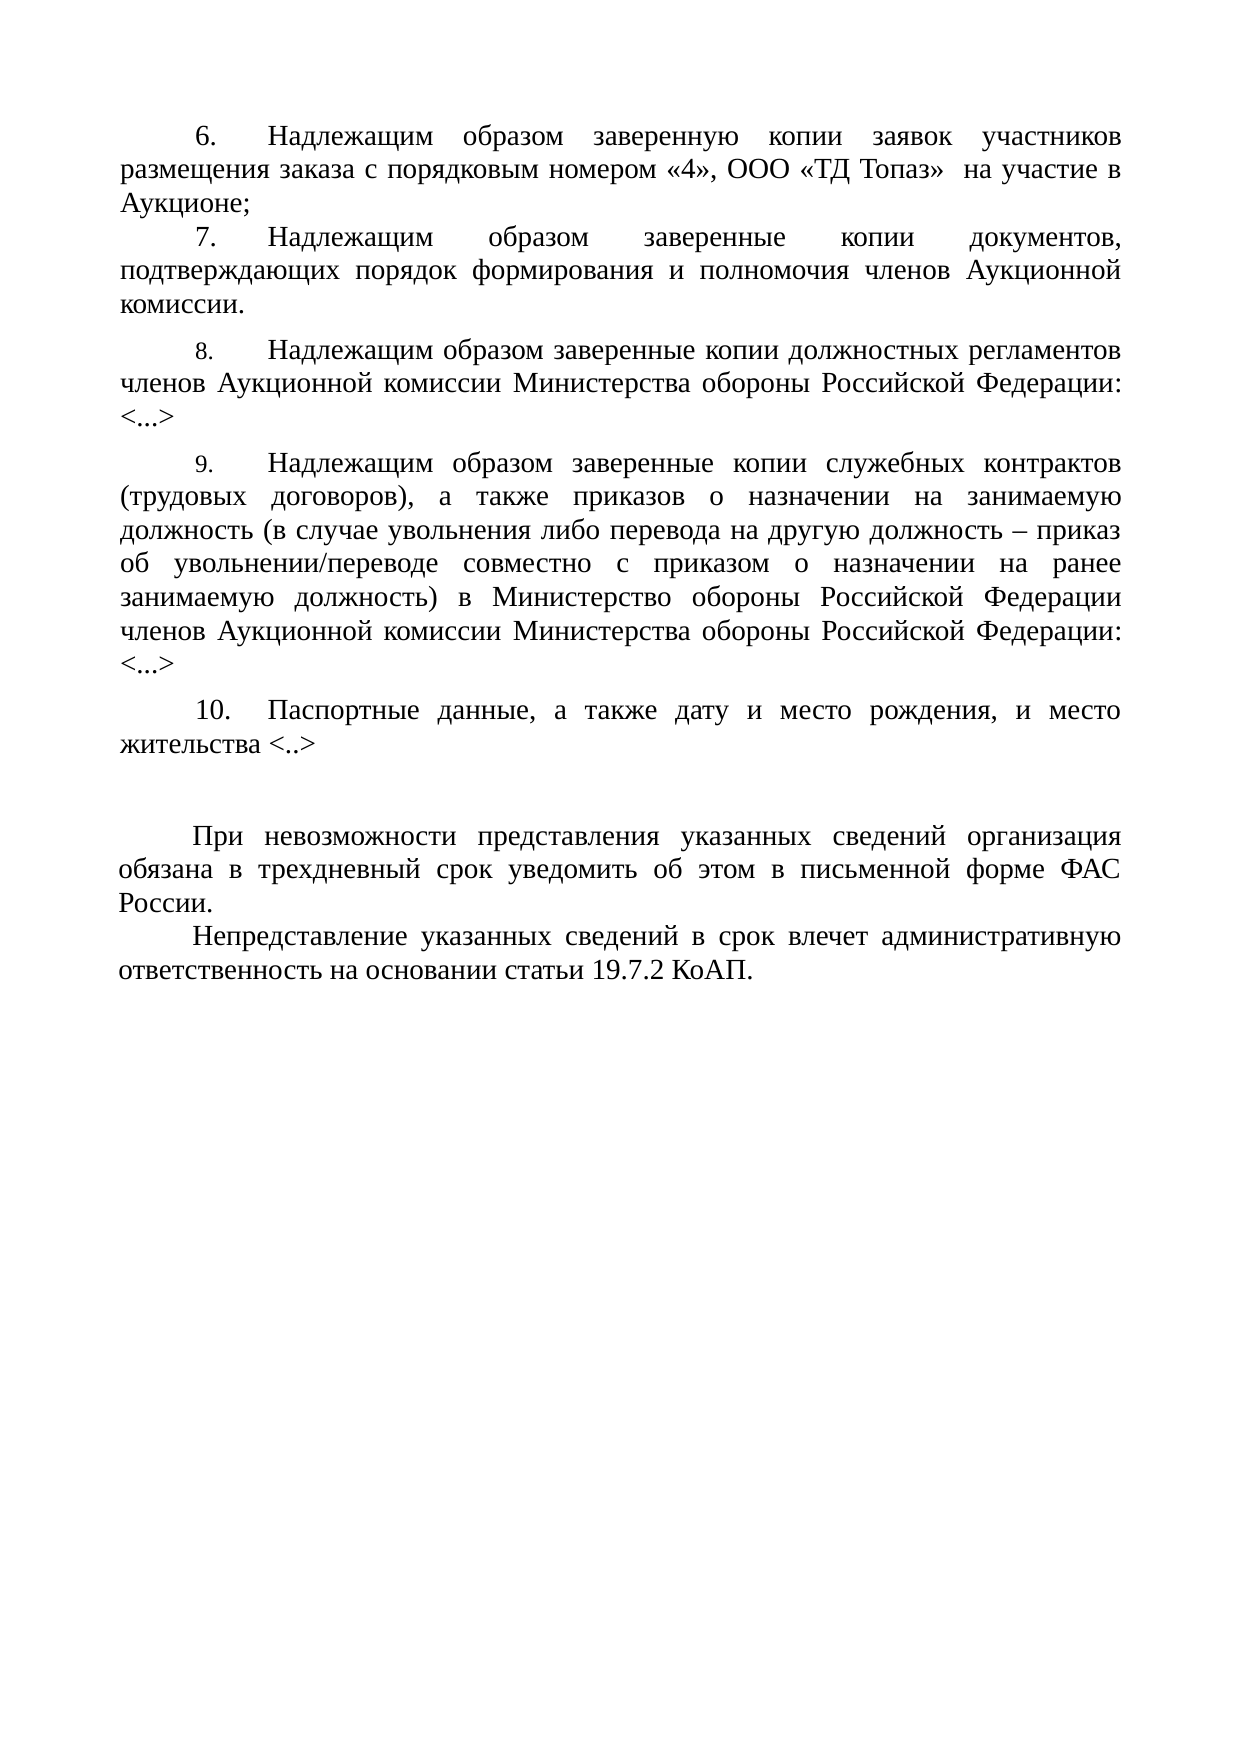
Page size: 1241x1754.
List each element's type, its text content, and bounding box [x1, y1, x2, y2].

list Паспортные данные, а также дату и место рождения, и место жительства <..> [120, 692, 1122, 759]
text При невозможности представления указанных сведений организация обязана в трехдневный срок уведомить об этом в письменной форме ФАС России. [118, 818, 1122, 918]
list Надлежащим образом заверенные копии должностных регламентов членов Аукционной комиссии Министерства обороны Российской Федерации: <...> [120, 332, 1122, 432]
text Непредставление указанных сведений в срок влечет административную ответственность на основании статьи 19.7.2 КоАП. [118, 918, 1122, 986]
list Надлежащим образом заверенные копии служебных контрактов (трудовых договоров), а также приказов о назначении на занимаемую должность (в случае увольнения либо перевода на другую должность – приказ об увольнении/переводе совместно с приказом о назначении на ранее занимаемую должность) в Министерство обороны Российской Федерации членов Аукционной комиссии Министерства обороны Российской Федерации: <...> [120, 445, 1122, 680]
list Надлежащим образом заверенную копии заявок участников размещения заказа с порядковым номером «4», ООО «ТД Топаз» на участие в Аукционе; [120, 118, 1122, 219]
list Надлежащим образом заверенные копии документов, подтверждающих порядок формирования и полномочия членов Аукционной комиссии. [120, 219, 1122, 319]
